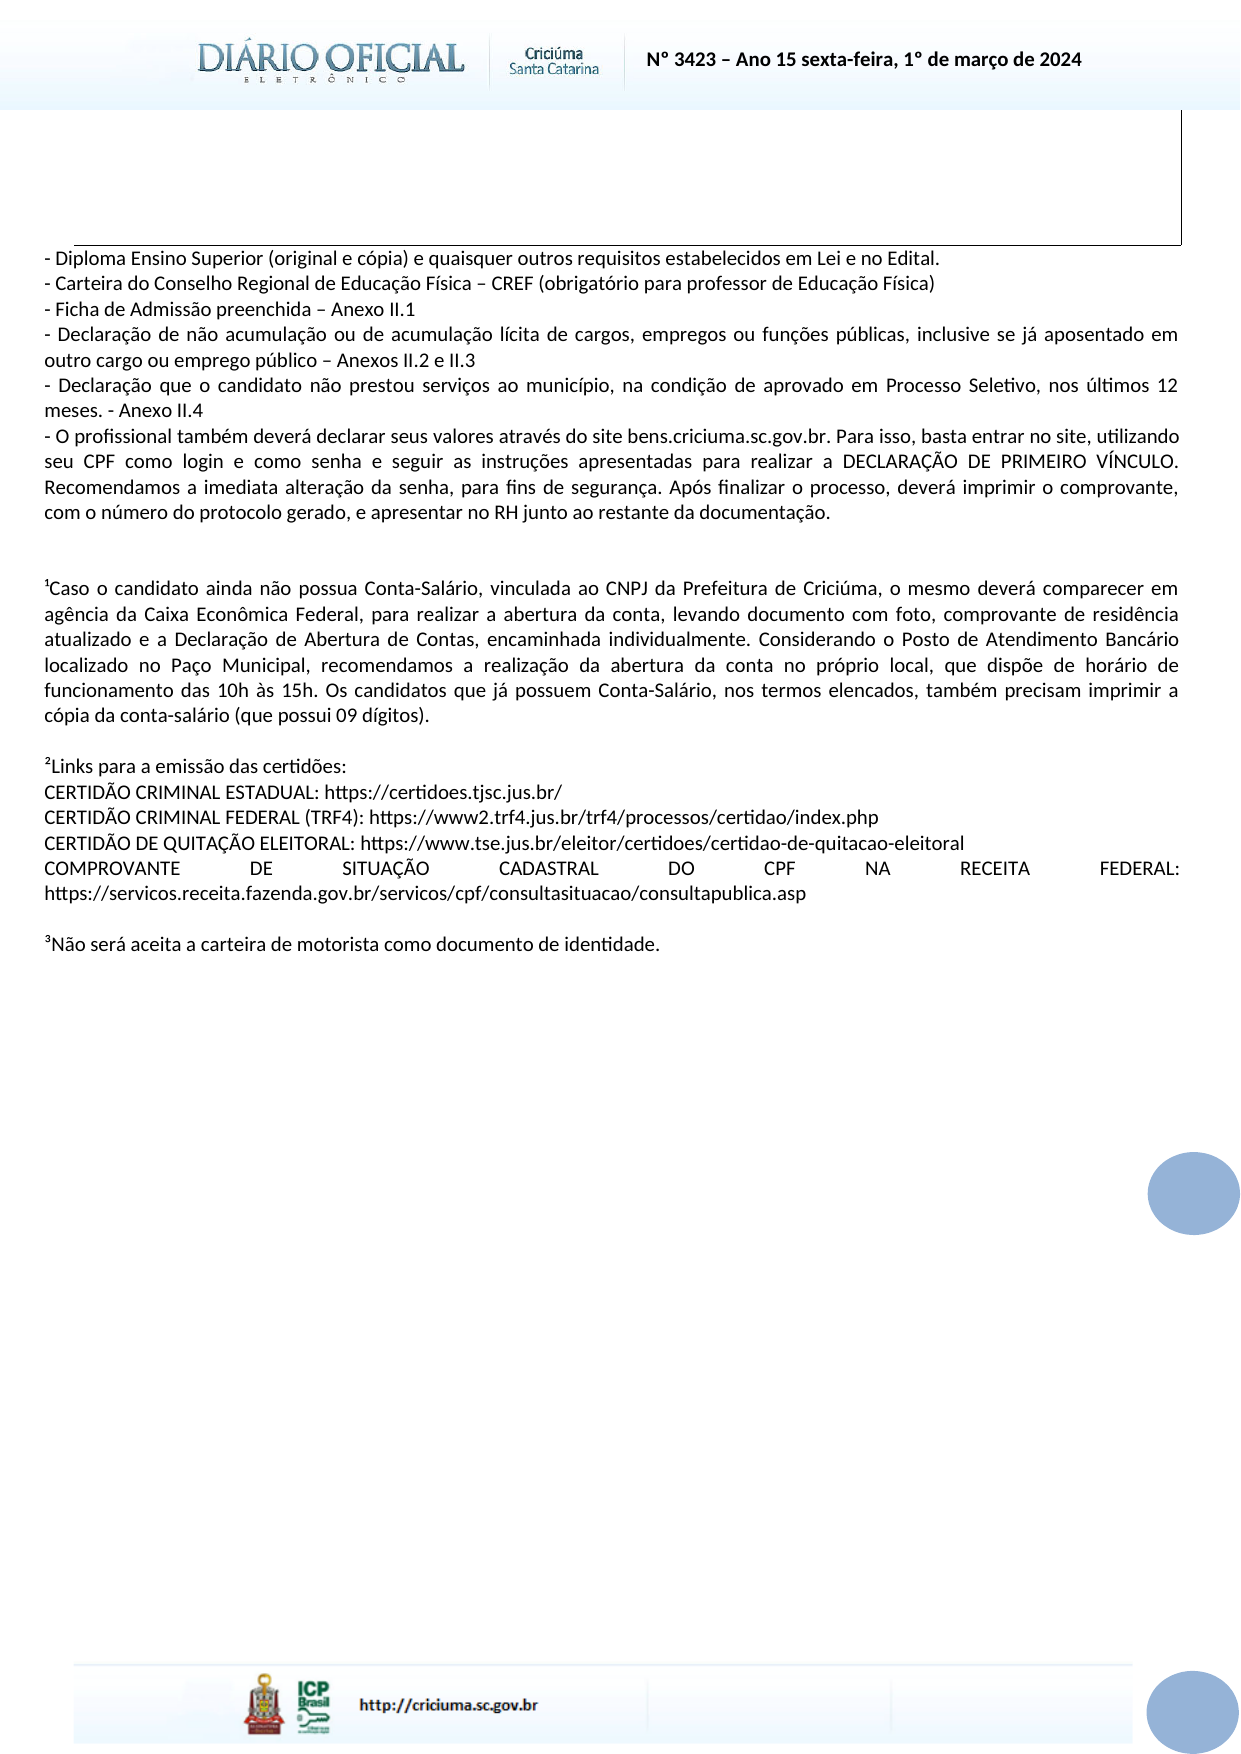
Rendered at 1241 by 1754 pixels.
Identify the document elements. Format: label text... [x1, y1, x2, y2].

text - Diploma Ensino Superior (original e cópia) e quaisquer outros requisitos estabelecidos em Lei e no Edital. [44, 245, 1181, 271]
text - Ficha de Admissão preenchida – Anexo II.1 [44, 296, 1181, 321]
text - O profissional também deverá declarar seus valores através do site bens.criciuma.sc.gov.br. Para isso, basta entrar no site, utilizando seu CPF como login e como senha e seguir as instruções apresentadas para realizar a DECLARAÇÃO DE PRIMEIRO VÍNCULO. Recomendamos a imediata alteração da senha, para fins de segurança. Após finalizar o processo, deverá imprimir o comprovante, com o número do protocolo gerado, e apresentar no RH junto ao restante da documentação. [44, 423, 1181, 525]
text ³Não será aceita a carteira de motorista como documento de identidade. [44, 931, 1181, 957]
text CERTIDÃO CRIMINAL ESTADUAL: https://certidoes.tjsc.jus.br/ [44, 779, 1181, 804]
text ¹Caso o candidato ainda não possua Conta-Salário, vinculada ao CNPJ da Prefeitura de Criciúma, o mesmo deverá comparecer em agência da Caixa Econômica Federal, para realizar a abertura da conta, levando documento com foto, comprovante de residência atualizado e a Declaração de Abertura de Contas, encaminhada individualmente. Considerando o Posto de Atendimento Bancário localizado no Paço Municipal, recomendamos a realização da abertura da conta no próprio local, que dispõe de horário de funcionamento das 10h às 15h. Os candidatos que já possuem Conta-Salário, nos termos elencados, também precisam imprimir a cópia da conta-salário (que possui 09 dígitos). [44, 576, 1181, 728]
text - Declaração que o candidato não prestou serviços ao município, na condição de aprovado em Processo Seletivo, nos últimos 12 meses. - Anexo II.4 [44, 372, 1181, 423]
text CERTIDÃO CRIMINAL FEDERAL (TRF4): https://www2.trf4.jus.br/trf4/processos/certidao/index.php [44, 804, 1181, 830]
text COMPROVANTE DE SITUAÇÃO CADASTRAL DO CPF NA RECEITA FEDERAL: https://servicos.receita.fazenda.gov.br/servicos/cpf/consultasituacao/consultapublica.asp [44, 855, 1181, 906]
text CERTIDÃO DE QUITAÇÃO ELEITORAL: https://www.tse.jus.br/eleitor/certidoes/certidao-de-quitacao-eleitoral [44, 830, 1181, 855]
text - Declaração de não acumulação ou de acumulação lícita de cargos, empregos ou funções públicas, inclusive se já aposentado em outro cargo ou emprego público – Anexos II.2 e II.3 [44, 321, 1181, 372]
text - Carteira do Conselho Regional de Educação Física – CREF (obrigatório para professor de Educação Física) [44, 271, 1181, 296]
text ²Links para a emissão das certidões: [44, 753, 1181, 779]
